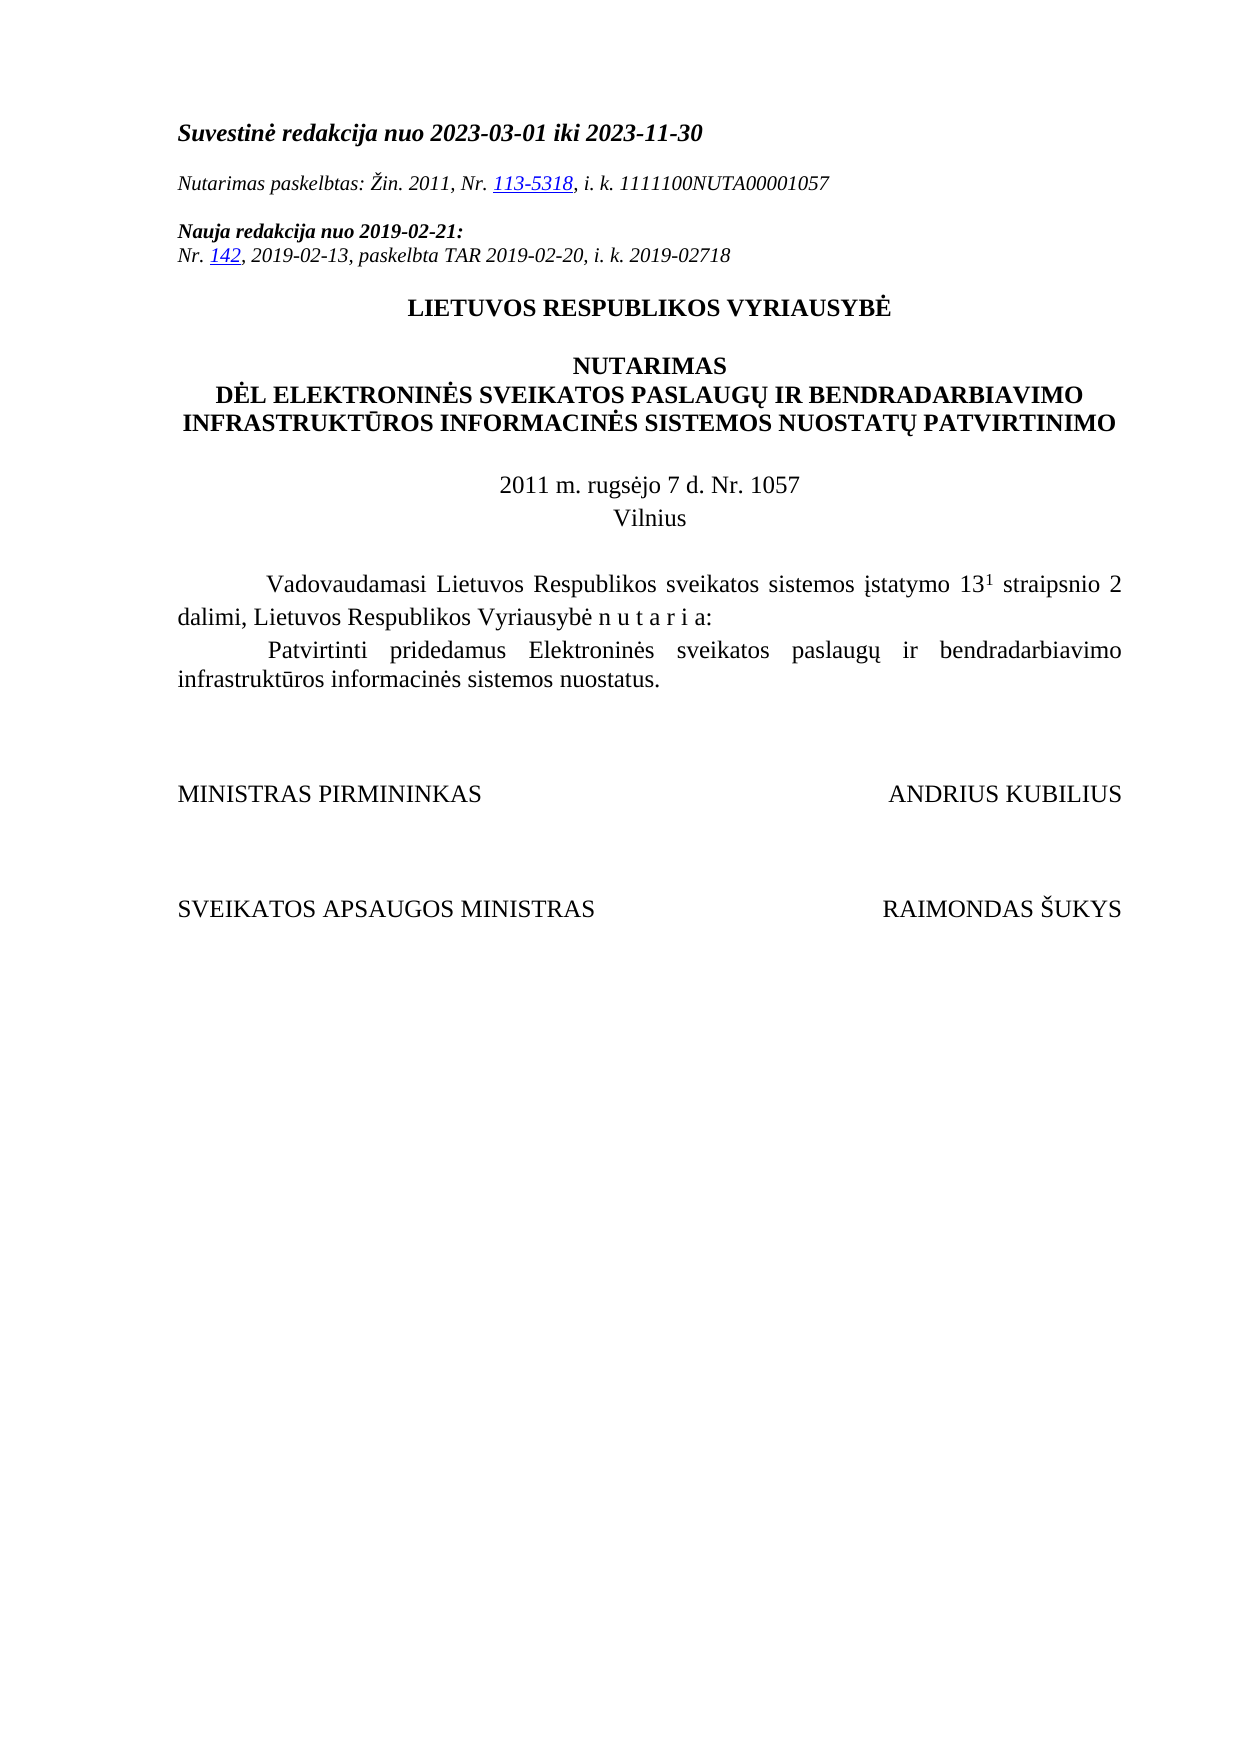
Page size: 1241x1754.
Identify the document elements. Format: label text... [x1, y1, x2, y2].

text Nr. 142, 2019-02-13, paskelbta TAR 2019-02-20, i. k. 2019-02718 [177, 243, 1122, 267]
text Dėl ELEKTRONINĖS SVEIKATOS PASLAUGŲ IR BENDRADARBIAVIMO INFRASTRUKTŪROS INFORMACINĖS SISTEMOS NUOSTATŲ PATVIRTINIMO [177, 380, 1122, 437]
text Vadovaudamasi Lietuvos Respublikos sveikatos sistemos įstatymo 131 straipsnio 2 dalimi, Lietuvos Respublikos Vyriausybė n u t a r i a: [177, 569, 1122, 631]
text LIETUVOS RESPUBLIKOS VYRIAUSYBĖ [177, 293, 1122, 322]
text Patvirtinti pridedamus Elektroninės sveikatos paslaugų ir bendradarbiavimo infrastruktūros informacinės sistemos nuostatus. [177, 635, 1122, 693]
text nutarimas [177, 351, 1122, 380]
text Nutarimas paskelbtas: Žin. 2011, Nr. 113-5318, i. k. 1111100NUTA00001057 [177, 171, 1122, 195]
text MINISTRAS PIRMININKAS ANDRIUS KUBILIUS [177, 779, 1122, 808]
text Nauja redakcija nuo 2019-02-21: [177, 219, 1122, 243]
text Suvestinė redakcija nuo 2023-03-01 iki 2023-11-30 [177, 118, 1122, 147]
text Vilnius [177, 503, 1122, 532]
text SVEIKATOS APSAUGOS MINISTRAS RAIMONDAS ŠUKYS [177, 894, 1122, 923]
text 2011 m. rugsėjo 7 d. Nr. 1057 [177, 470, 1122, 499]
